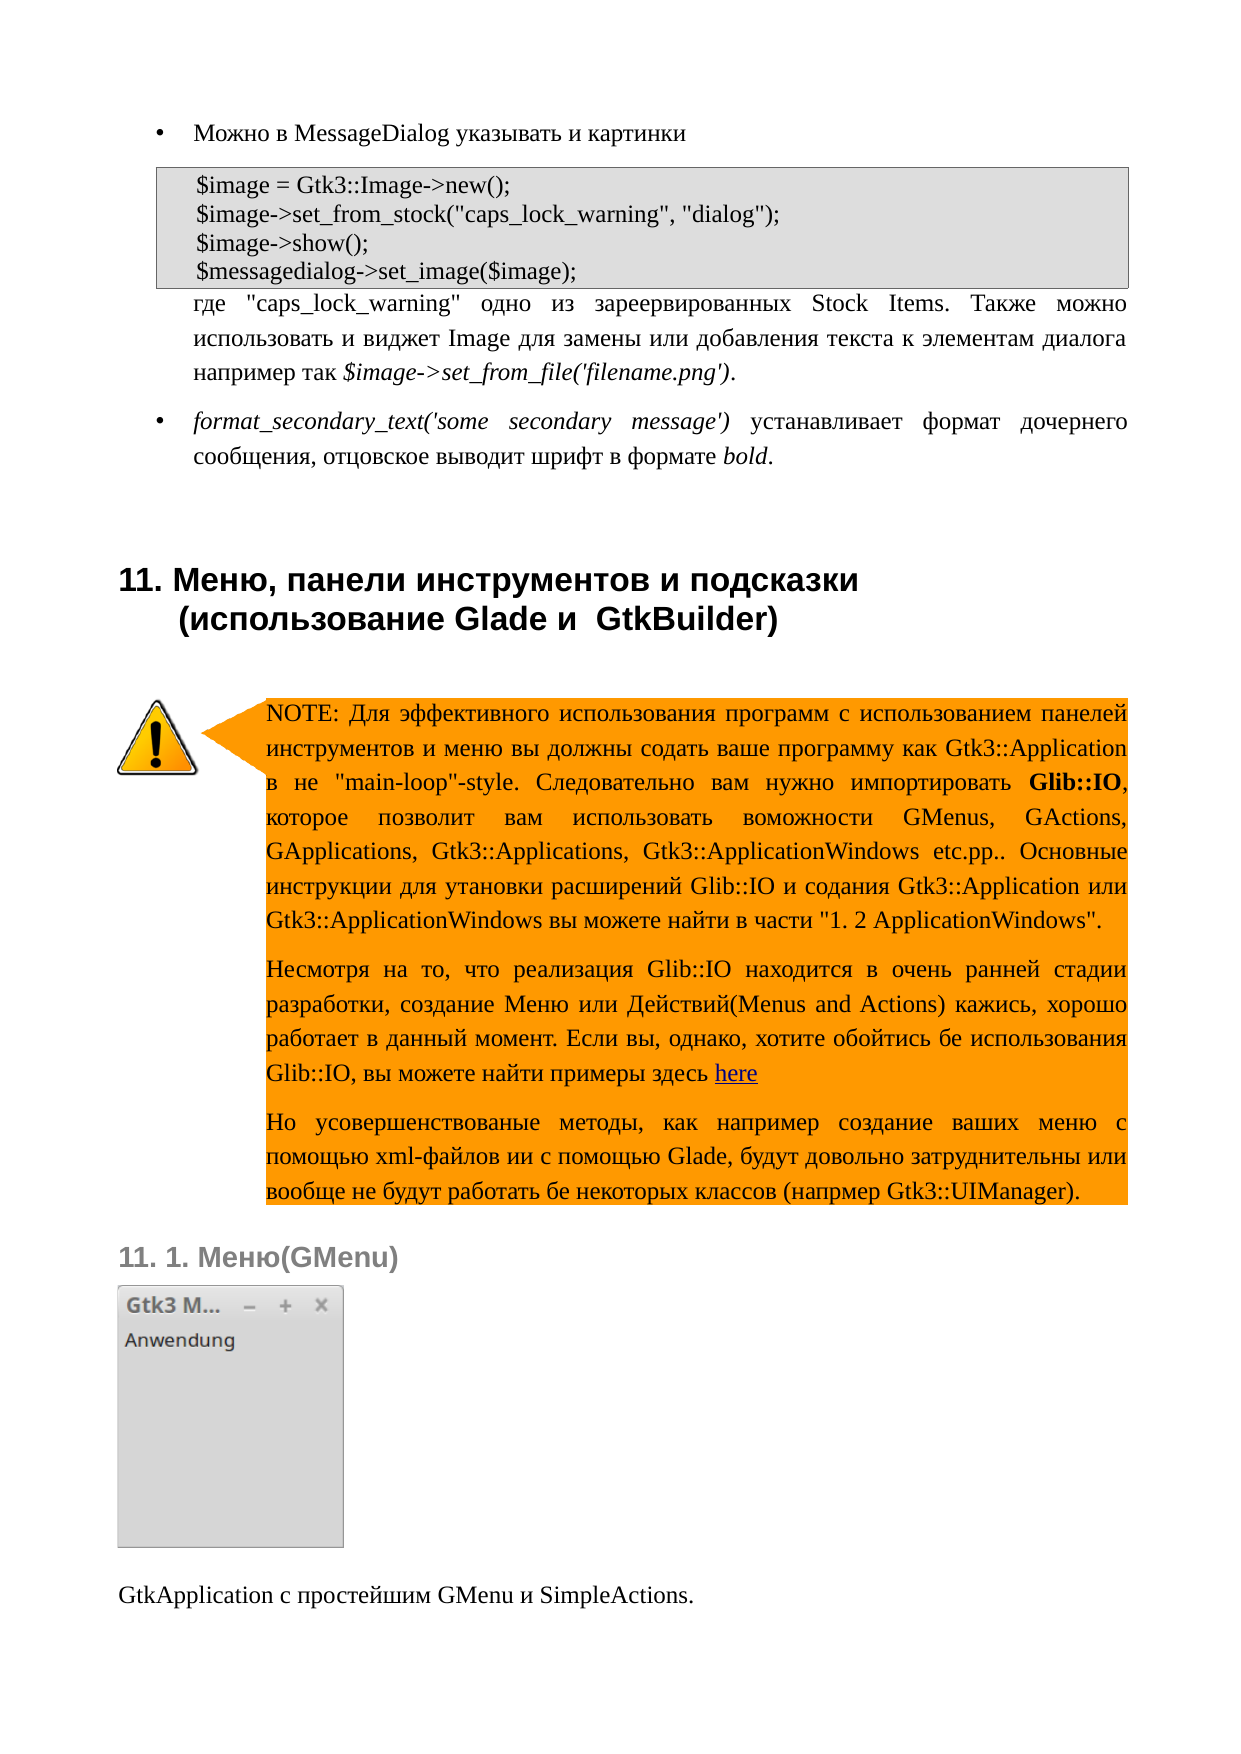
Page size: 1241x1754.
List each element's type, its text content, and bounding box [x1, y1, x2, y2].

text GtkApplication с простейшим GMenu и SimpleActions. [118, 1580, 1128, 1609]
list $image->set_from_stock("caps_lock_warning", "dialog"); [157, 196, 1128, 225]
list где "caps_lock_warning" одно из зареервированных Stock Items. Также можно использовать и виджет Image для замены или добавления текста к элементам диалога например так $image->set_from_file('filename.png'). [156, 289, 1128, 386]
picture [117, 698, 270, 776]
text Но усовершенствованые методы, как например создание ваших меню с помощью xml-файлов ии с помощью Glade, будут довольно затруднительны или вообще не будут работать бе некоторых классов (напрмер Gtk3::UIManager). [266, 1107, 1128, 1205]
list $messagedialog->set_image($image); [157, 253, 1128, 288]
picture [117, 1285, 344, 1548]
list Можно в MessageDialog указывать и картинки [156, 118, 1128, 147]
text NOTE: Для эффективного использования программ с использованием панелей инструментов и меню вы должны содать ваше программу как Gtk3::Application в не "main-loop"-style. Следовательно вам нужно импортировать Glib::IO, которое позволит вам использовать воможности GMenus, GActions, GApplications, Gtk3::Applications, Gtk3::ApplicationWindows etc.pp.. Основные инструкции для утановки расширений Glib::IO и содания Gtk3::Application или Gtk3::ApplicationWindows вы можете найти в части "1. 2 ApplicationWindows". [266, 698, 1128, 934]
subtitle 11. 1. Меню(GMenu) [118, 1239, 1128, 1273]
list $image = Gtk3::Image->new(); [157, 168, 1128, 196]
list $image->show(); [157, 225, 1128, 253]
text Несмотря на то, что реализация Glib::IO находится в очень ранней стадии разработки, создание Меню или Действий(Menus and Actions) кажись, хорошо работает в данный момент. Если вы, однако, хотите обойтись бе использования Glib::IO, вы можете найти примеры здесь here [266, 954, 1128, 1087]
subtitle 11. Меню, панели инструментов и подсказки (использование Glade и GtkBuilder) [118, 560, 1128, 637]
list format_secondary_text('some secondary message') устанавливает формат дочернего сообщения, отцовское выводит шрифт в формате bold. [156, 406, 1128, 469]
